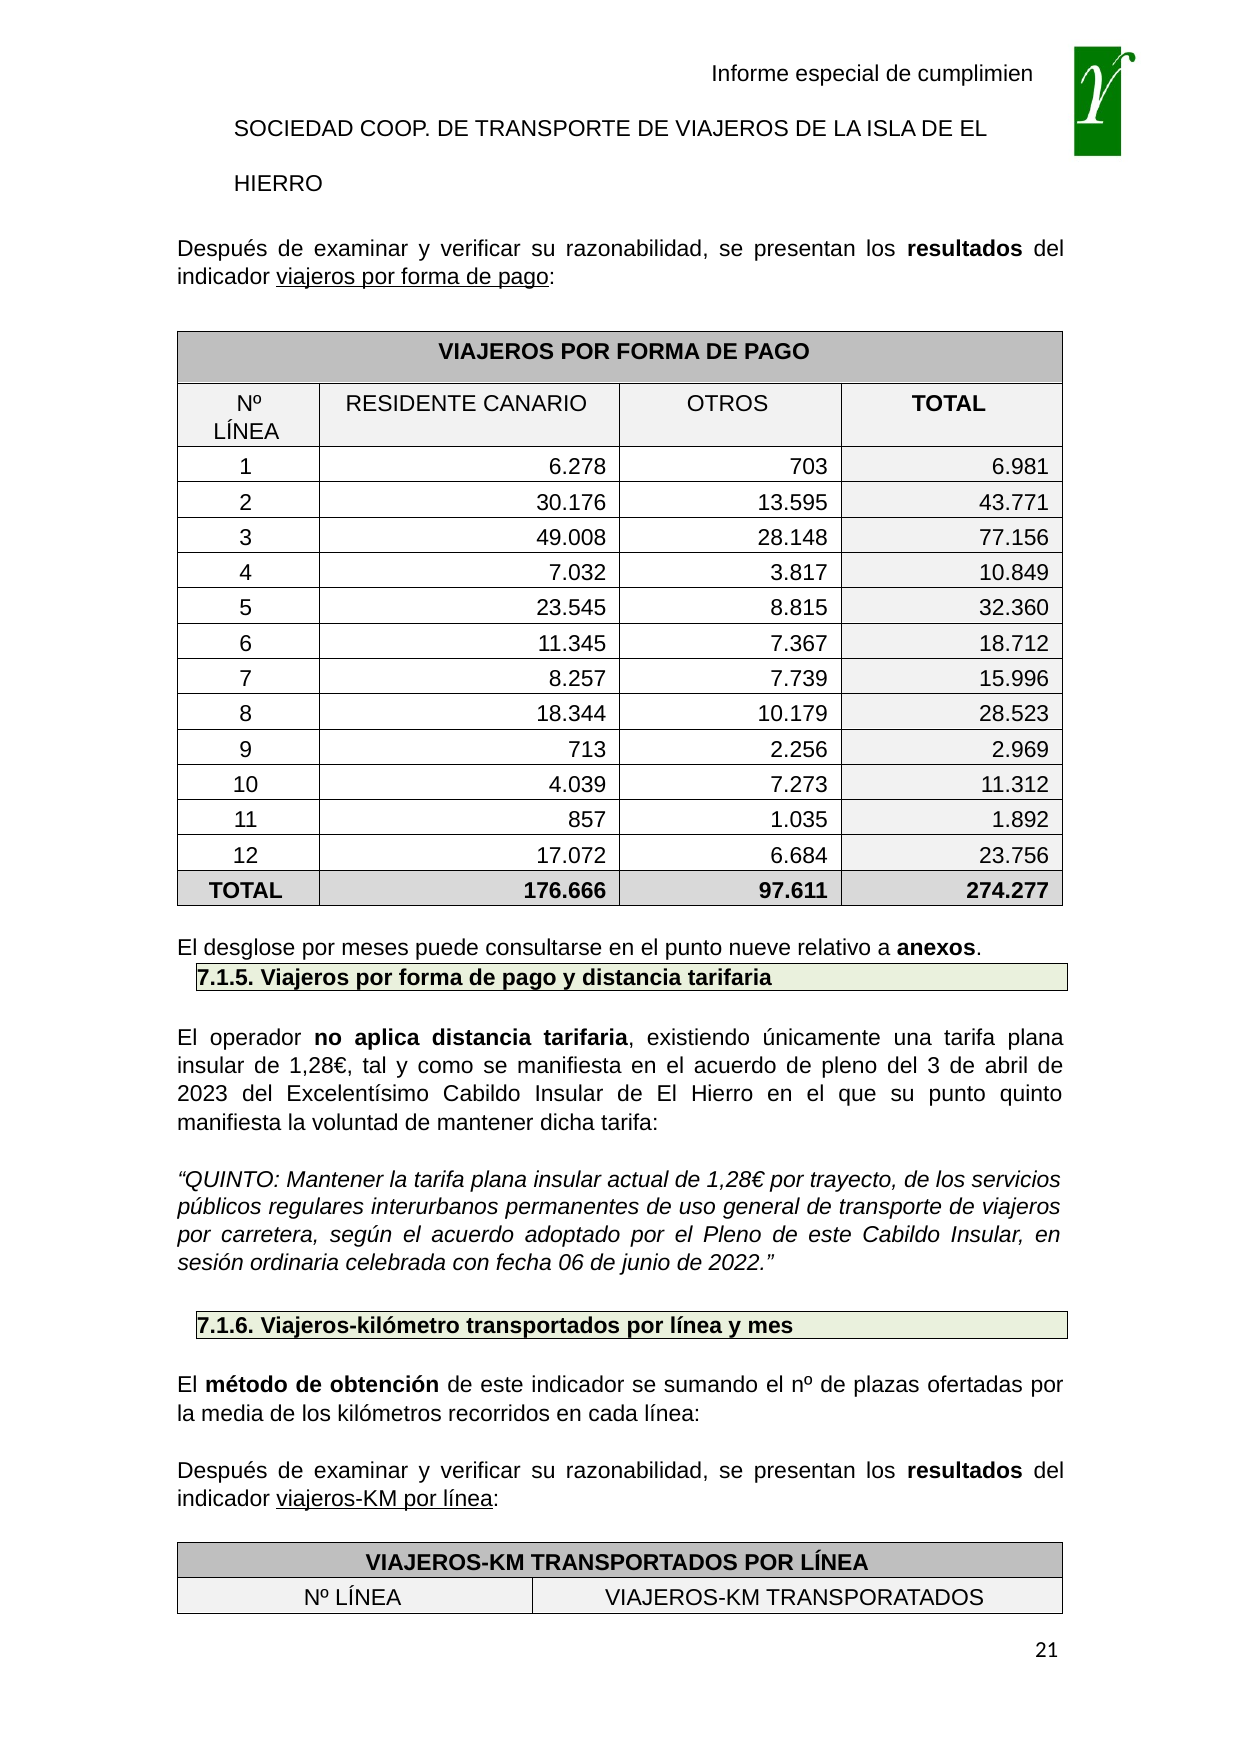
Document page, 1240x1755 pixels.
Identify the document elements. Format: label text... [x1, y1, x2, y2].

table_cell 15.996 [842, 659, 1062, 693]
table_cell 6 [178, 624, 319, 658]
subtitle 7.1.6. Viajeros-kilómetro transportados por línea y mes [197, 1312, 1067, 1338]
table_cell 7.367 [620, 624, 841, 658]
table_cell TOTAL [178, 871, 319, 905]
table_cell 13.595 [620, 482, 841, 517]
table_cell Nº LÍNEA [178, 384, 319, 446]
table_cell 4.039 [320, 765, 619, 799]
table_cell 17.072 [320, 835, 619, 870]
table_cell 6.684 [620, 835, 841, 870]
table_cell 10 [178, 765, 319, 799]
table_header VIAJEROS POR FORMA DE PAGO [319, 332, 841, 382]
table_cell OTROS [620, 384, 841, 446]
table_cell 7.273 [620, 765, 841, 799]
table_cell 11.312 [842, 765, 1062, 799]
table_cell 43.771 [842, 482, 1062, 517]
table_cell 10.849 [842, 553, 1062, 587]
table_cell 4 [178, 553, 319, 587]
table_cell 713 [320, 730, 619, 764]
table_cell 8.815 [620, 588, 841, 622]
table_cell 28.148 [620, 518, 841, 552]
text El desglose por meses puede consultarse en el punto nueve relativo a anexos. [177, 934, 1064, 961]
table_header [841, 332, 1062, 382]
table_cell 6.278 [320, 447, 619, 481]
table_cell 18.344 [320, 694, 619, 728]
table_cell 2 [178, 482, 319, 517]
table_cell 7.032 [320, 553, 619, 587]
table_cell 1.892 [842, 800, 1062, 834]
table_cell 23.545 [320, 588, 619, 622]
table_cell 2.256 [620, 730, 841, 764]
table_header [178, 332, 319, 382]
subtitle 7.1.5. Viajeros por forma de pago y distancia tarifaria [197, 964, 1067, 990]
table_cell 32.360 [842, 588, 1062, 622]
table_cell 2.969 [842, 730, 1062, 764]
table_cell 77.156 [842, 518, 1062, 552]
table_cell 8 [178, 694, 319, 728]
table_cell 7.739 [620, 659, 841, 693]
table_cell 49.008 [320, 518, 619, 552]
table_cell TOTAL [842, 384, 1062, 446]
table_cell 274.277 [842, 871, 1062, 905]
table_header VIAJEROS-KM TRANSPORTADOS POR LÍNEA [178, 1543, 1062, 1577]
text “QUINTO: Mantener la tarifa plana insular actual de 1,28€ por trayecto, de los servicios públicos regulares interurbanos permanentes de uso general de transporte de viajeros por carretera, según el acuerdo adoptado por el Pleno de este Cabildo Insular, en sesión ordinaria celebrada con fecha 06 de junio de 2022.” [177, 1166, 1063, 1275]
table_cell 7 [178, 659, 319, 693]
table_cell RESIDENTE CANARIO [320, 384, 619, 446]
table_cell 97.611 [620, 871, 841, 905]
text Después de examinar y verificar su razonabilidad, se presentan los resultados del indicador viajeros por forma de pago: [177, 235, 1064, 290]
text El método de obtención de este indicador se sumando el nº de plazas ofertadas por la media de los kilómetros recorridos en cada línea: [177, 1371, 1064, 1426]
table_cell 18.712 [842, 624, 1062, 658]
table_cell 30.176 [320, 482, 619, 517]
table_cell 23.756 [842, 835, 1062, 870]
table_cell 3 [178, 518, 319, 552]
table_cell 9 [178, 730, 319, 764]
table_cell 11.345 [320, 624, 619, 658]
table_cell 6.981 [842, 447, 1062, 481]
text El operador no aplica distancia tarifaria, existiendo únicamente una tarifa plana insular de 1,28€, tal y como se manifiesta en el acuerdo de pleno del 3 de abril de 2023 del Excelentísimo Cabildo Insular de El Hierro en el que su punto quinto manifiesta la voluntad de mantener dicha tarifa: [177, 1023, 1064, 1135]
text Después de examinar y verificar su razonabilidad, se presentan los resultados del indicador viajeros-KM por línea: [177, 1457, 1064, 1512]
table_cell 176.666 [320, 871, 619, 905]
table_cell 857 [320, 800, 619, 834]
table_cell Nº LÍNEA [178, 1578, 532, 1612]
table_cell 28.523 [842, 694, 1062, 728]
table_cell 11 [178, 800, 319, 834]
table_cell 5 [178, 588, 319, 622]
table_cell VIAJEROS-KM TRANSPORATADOS [533, 1578, 1062, 1612]
table_cell 1 [178, 447, 319, 481]
table_cell 3.817 [620, 553, 841, 587]
table_cell 10.179 [620, 694, 841, 728]
table_cell 703 [620, 447, 841, 481]
table_cell 8.257 [320, 659, 619, 693]
table_cell 1.035 [620, 800, 841, 834]
table_cell 12 [178, 835, 319, 870]
